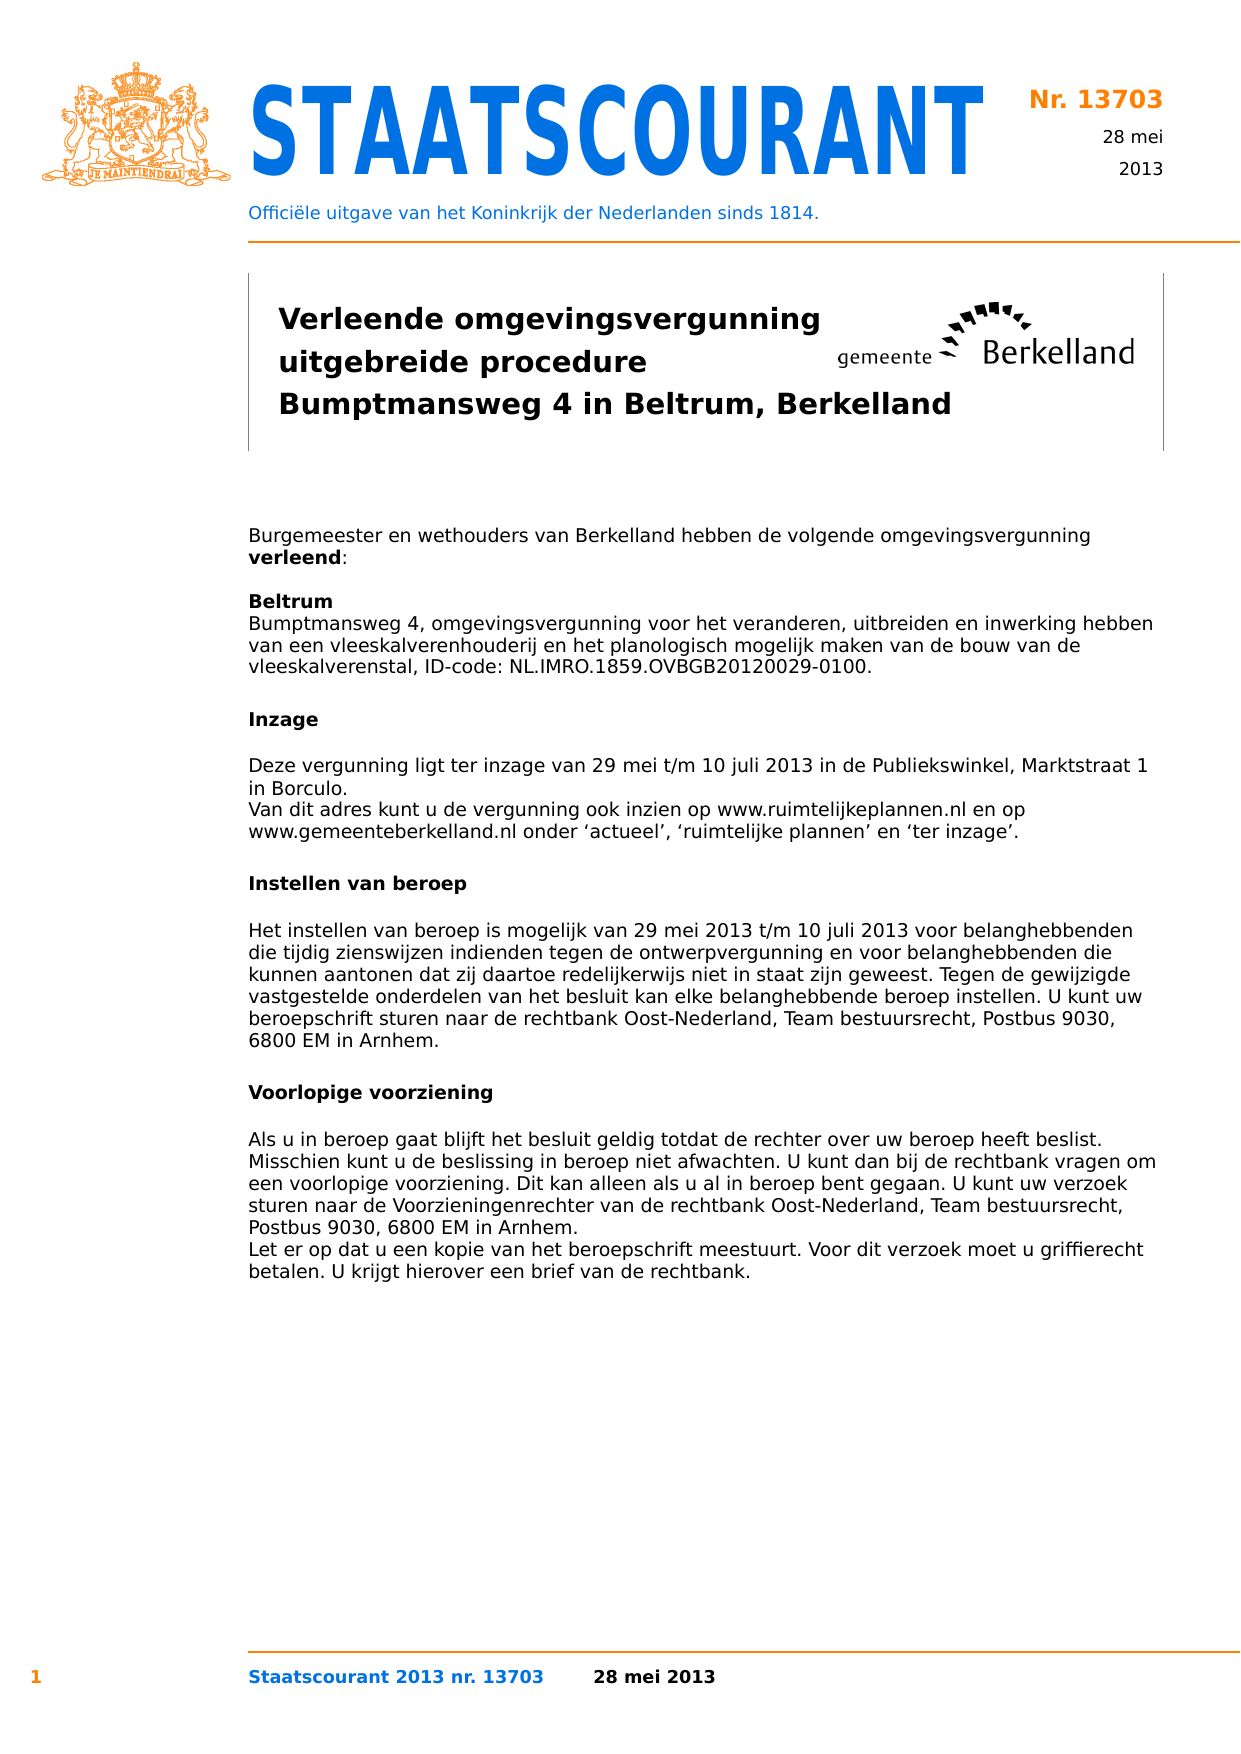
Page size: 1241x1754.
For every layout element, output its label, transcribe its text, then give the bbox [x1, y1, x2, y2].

text Van dit adres kunt u de vergunning ook inzien op www.ruimtelijkeplannen.nl en op www.gemeenteberkelland.nl onder ‘actueel’, ‘ruimtelijke plannen’ en ‘ter inzage’. [248, 799, 1163, 843]
text Burgemeester en wethouders van Berkelland hebben de volgende omgevingsvergunning verleend: [248, 525, 1163, 569]
picture [838, 302, 1134, 368]
picture [41, 62, 231, 186]
text Bumptmansweg 4, omgevingsvergunning voor het veranderen, uitbreiden en inwerking hebben van een vleeskalverenhouderij en het planologisch mogelijk maken van de bouw van de vleeskalverenstal, ID-code: NL.IMRO.1859.OVBGB20120029-0100. [248, 612, 1163, 678]
subtitle Instellen van beroep [248, 873, 1163, 895]
table_cell Officiële uitgave van het Koninkrijk der Nederlanden sinds 1814. [248, 203, 1240, 241]
text Als u in beroep gaat blijft het besluit geldig totdat de rechter over uw beroep heeft beslist. Misschien kunt u de beslissing in beroep niet afwachten. U kunt dan bij de rechtbank vragen om een voorlopige voorziening. Dit kan alleen als u al in beroep bent gegaan. U kunt uw verzoek sturen naar de Voorzieningenrechter van de rechtbank Oost-Nederland, Team bestuursrecht, Postbus 9030, 6800 EM in Arnhem. [248, 1129, 1163, 1239]
subtitle Voorlopige voorziening [248, 1082, 1163, 1104]
table_header STAATSCOURANT [248, 62, 998, 203]
text Beltrum [248, 591, 1163, 612]
subtitle Inzage [248, 708, 1163, 730]
table_header Nr. 13703 [998, 62, 1240, 121]
text Het instellen van beroep is mogelijk van 29 mei 2013 t/m 10 juli 2013 voor belanghebbenden die tijdig zienswijzen indienden tegen de ontwerpvergunning en voor belanghebbenden die kunnen aantonen dat zij daartoe redelijkerwijs niet in staat zijn geweest. Tegen de gewijzigde vastgestelde onderdelen van het besluit kan elke belanghebbende beroep instellen. U kunt uw beroepschrift sturen naar de rechtbank Oost-Nederland, Team bestuursrecht, Postbus 9030, 6800 EM in Arnhem. [248, 920, 1163, 1052]
table_header [25, 62, 248, 241]
text Deze vergunning ligt ter inzage van 29 mei t/m 10 juli 2013 in de Publiekswinkel, Marktstraat 1 in Borculo. [248, 755, 1163, 799]
table_cell 28 mei [998, 121, 1240, 153]
subtitle Verleende omgevingsvergunning uitgebreide procedure Bumptmansweg 4 in Beltrum, Berkelland [249, 273, 1163, 451]
table_cell 2013 [998, 153, 1240, 203]
text Let er op dat u een kopie van het beroepschrift meestuurt. Voor dit verzoek moet u griffierecht betalen. U krijgt hierover een brief van de rechtbank. [248, 1239, 1163, 1283]
